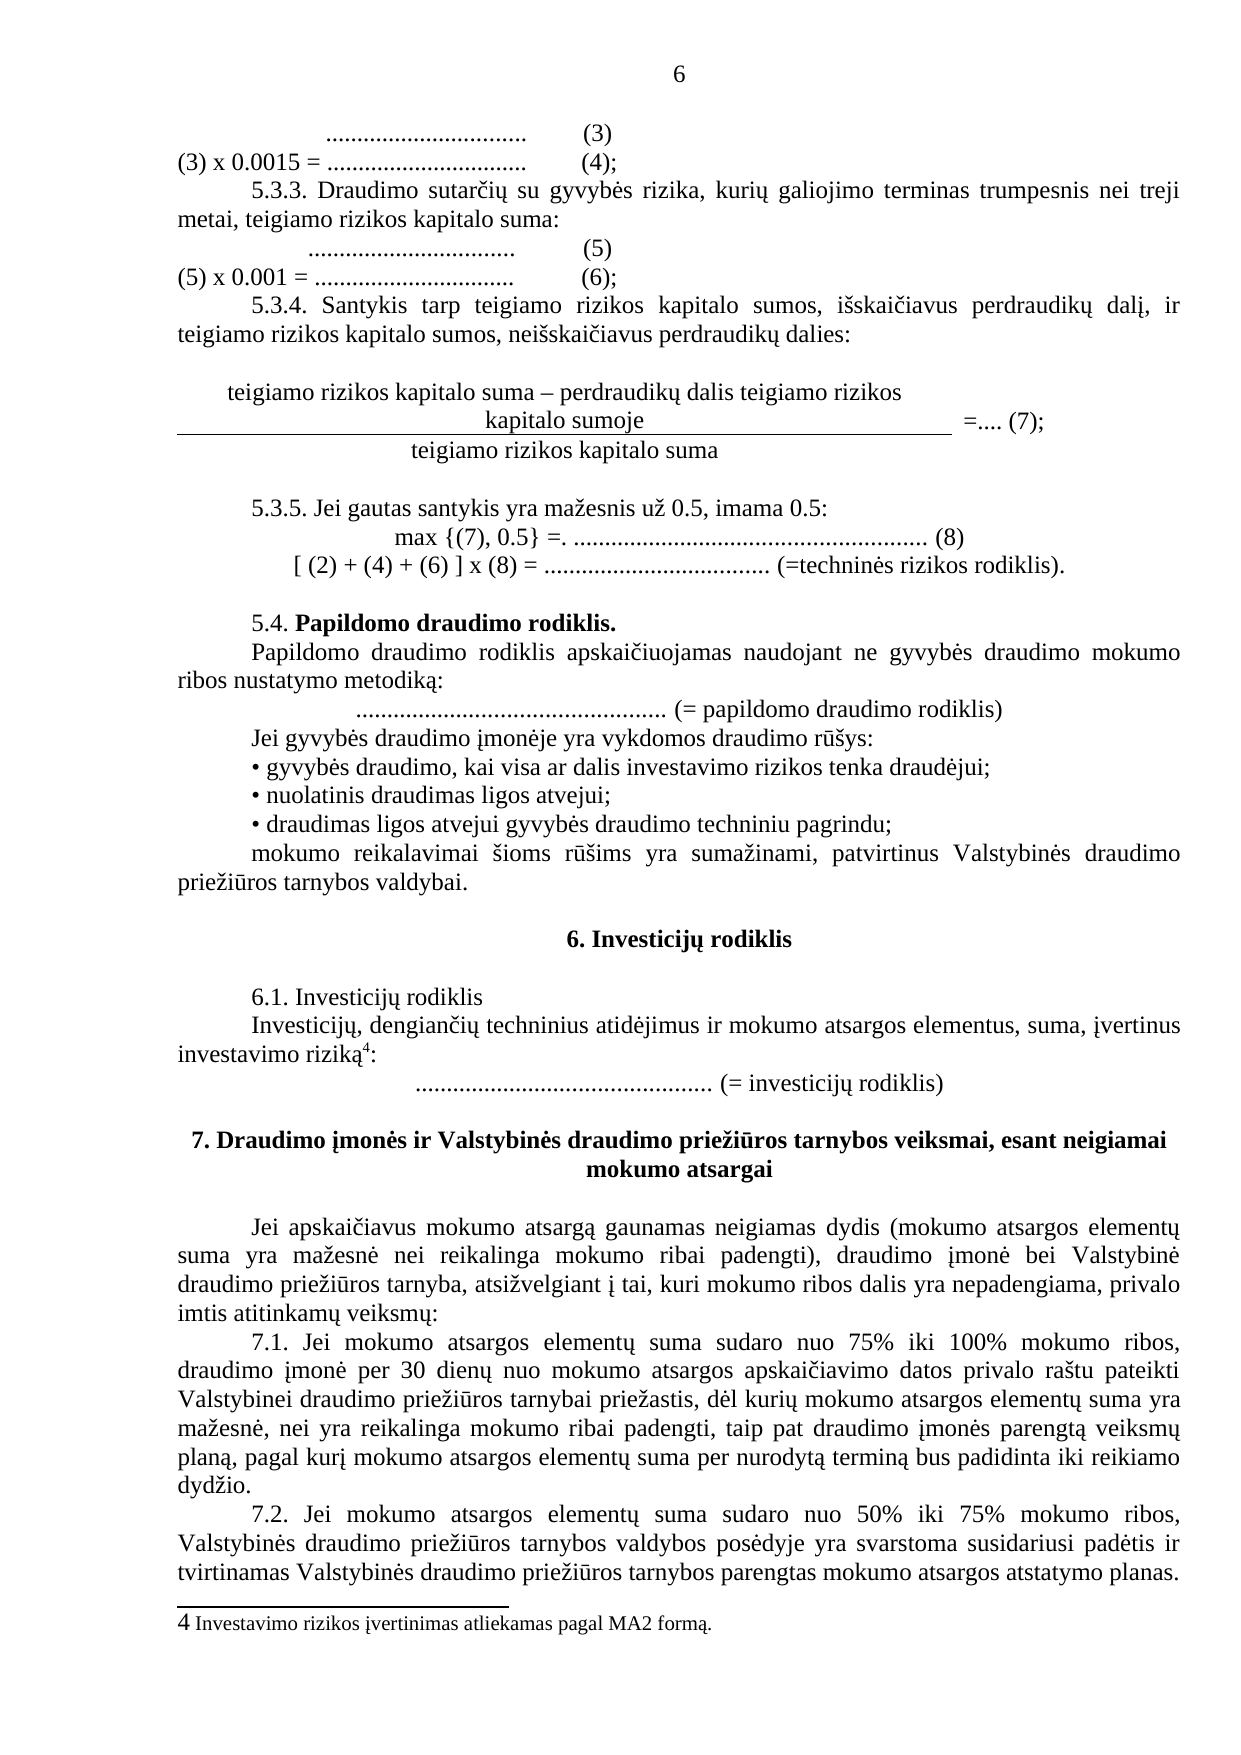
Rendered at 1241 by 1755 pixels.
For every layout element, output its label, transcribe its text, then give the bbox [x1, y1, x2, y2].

text (3) x 0.0015 = ................................ (4); [177, 147, 1181, 176]
text (5) x 0.001 = ................................ (6); [177, 262, 1181, 291]
text 5.3.4. Santykis tarp teigiamo rizikos kapitalo sumos, išskaičiavus perdraudikų dalį, ir teigiamo rizikos kapitalo sumos, neišskaičiavus perdraudikų dalies: [177, 291, 1181, 348]
text • gyvybės draudimo, kai visa ar dalis investavimo rizikos tenka draudėjui; [177, 752, 1181, 780]
text (= papildomo draudimo rodiklis) [177, 694, 1181, 723]
text 6.1. Investicijų rodiklis [177, 982, 1181, 1010]
text Investavimo rizikos įvertinimas atliekamas pagal MA2 formą. [177, 1607, 1181, 1636]
table_header =.... (7); [952, 377, 1181, 464]
text 7. Draudimo įmonės ir Valstybinės draudimo priežiūros tarnybos veiksmai, esant neigiamai mokumo atsargai [177, 1125, 1181, 1183]
text (3) [177, 118, 1181, 147]
text Jei apskaičiavus mokumo atsargą gaunamas neigiamas dydis (mokumo atsargos elementų suma yra mažesnė nei reikalinga mokumo ribai padengti), draudimo įmonė bei Valstybinė draudimo priežiūros tarnyba, atsižvelgiant į tai, kuri mokumo ribos dalis yra nepadengiama, privalo imtis atitinkamų veiksmų: [177, 1212, 1181, 1327]
text Investicijų, dengiančių techninius atidėjimus ir mokumo atsargos elementus, suma, įvertinus investavimo riziką: [177, 1010, 1181, 1068]
text (5) [177, 233, 1181, 262]
text • draudimas ligos atvejui gyvybės draudimo techniniu pagrindu; [177, 809, 1181, 838]
text 7.2. Jei mokumo atsargos elementų suma sudaro nuo 50% iki 75% mokumo ribos, Valstybinės draudimo priežiūros tarnybos valdybos posėdyje yra svarstoma susidariusi padėtis ir tvirtinamas Valstybinės draudimo priežiūros tarnybos parengtas mokumo atsargos atstatymo planas. [177, 1499, 1181, 1585]
text Jei gyvybės draudimo įmonėje yra vykdomos draudimo rūšys: [177, 723, 1181, 752]
text [ (2) + (4) + (6) ] x (8) = (=techninės rizikos rodiklis). [177, 550, 1181, 579]
text mokumo reikalavimai šioms rūšims yra sumažinami, patvirtinus Valstybinės draudimo priežiūros tarnybos valdybai. [177, 838, 1181, 895]
text 6. Investicijų rodiklis [177, 924, 1181, 953]
text 5.4. Papildomo draudimo rodiklis. [177, 608, 1181, 637]
text Papildomo draudimo rodiklis apskaičiuojamas naudojant ne gyvybės draudimo mokumo ribos nustatymo metodiką: [177, 637, 1181, 694]
text 5.3.5. Jei gautas santykis yra mažesnis už 0.5, imama 0.5: [177, 493, 1181, 522]
text (= investicijų rodiklis) [177, 1068, 1181, 1097]
table_cell teigiamo rizikos kapitalo suma [177, 435, 952, 464]
text 5.3.3. Draudimo sutarčių su gyvybės rizika, kurių galiojimo terminas trumpesnis nei treji metai, teigiamo rizikos kapitalo suma: [177, 176, 1181, 233]
table_header teigiamo rizikos kapitalo suma – perdraudikų dalis teigiamo rizikos kapitalo sumoje [177, 377, 952, 434]
text • nuolatinis draudimas ligos atvejui; [177, 780, 1181, 809]
text 7.1. Jei mokumo atsargos elementų suma sudaro nuo 75% iki 100% mokumo ribos, draudimo įmonė per 30 dienų nuo mokumo atsargos apskaičiavimo datos privalo raštu pateikti Valstybinei draudimo priežiūros tarnybai priežastis, dėl kurių mokumo atsargos elementų suma yra mažesnė, nei yra reikalinga mokumo ribai padengti, taip pat draudimo įmonės parengtą veiksmų planą, pagal kurį mokumo atsargos elementų suma per nurodytą terminą bus padidinta iki reikiamo dydžio. [177, 1327, 1181, 1499]
text max {(7), 0.5} =. (8) [177, 522, 1181, 550]
